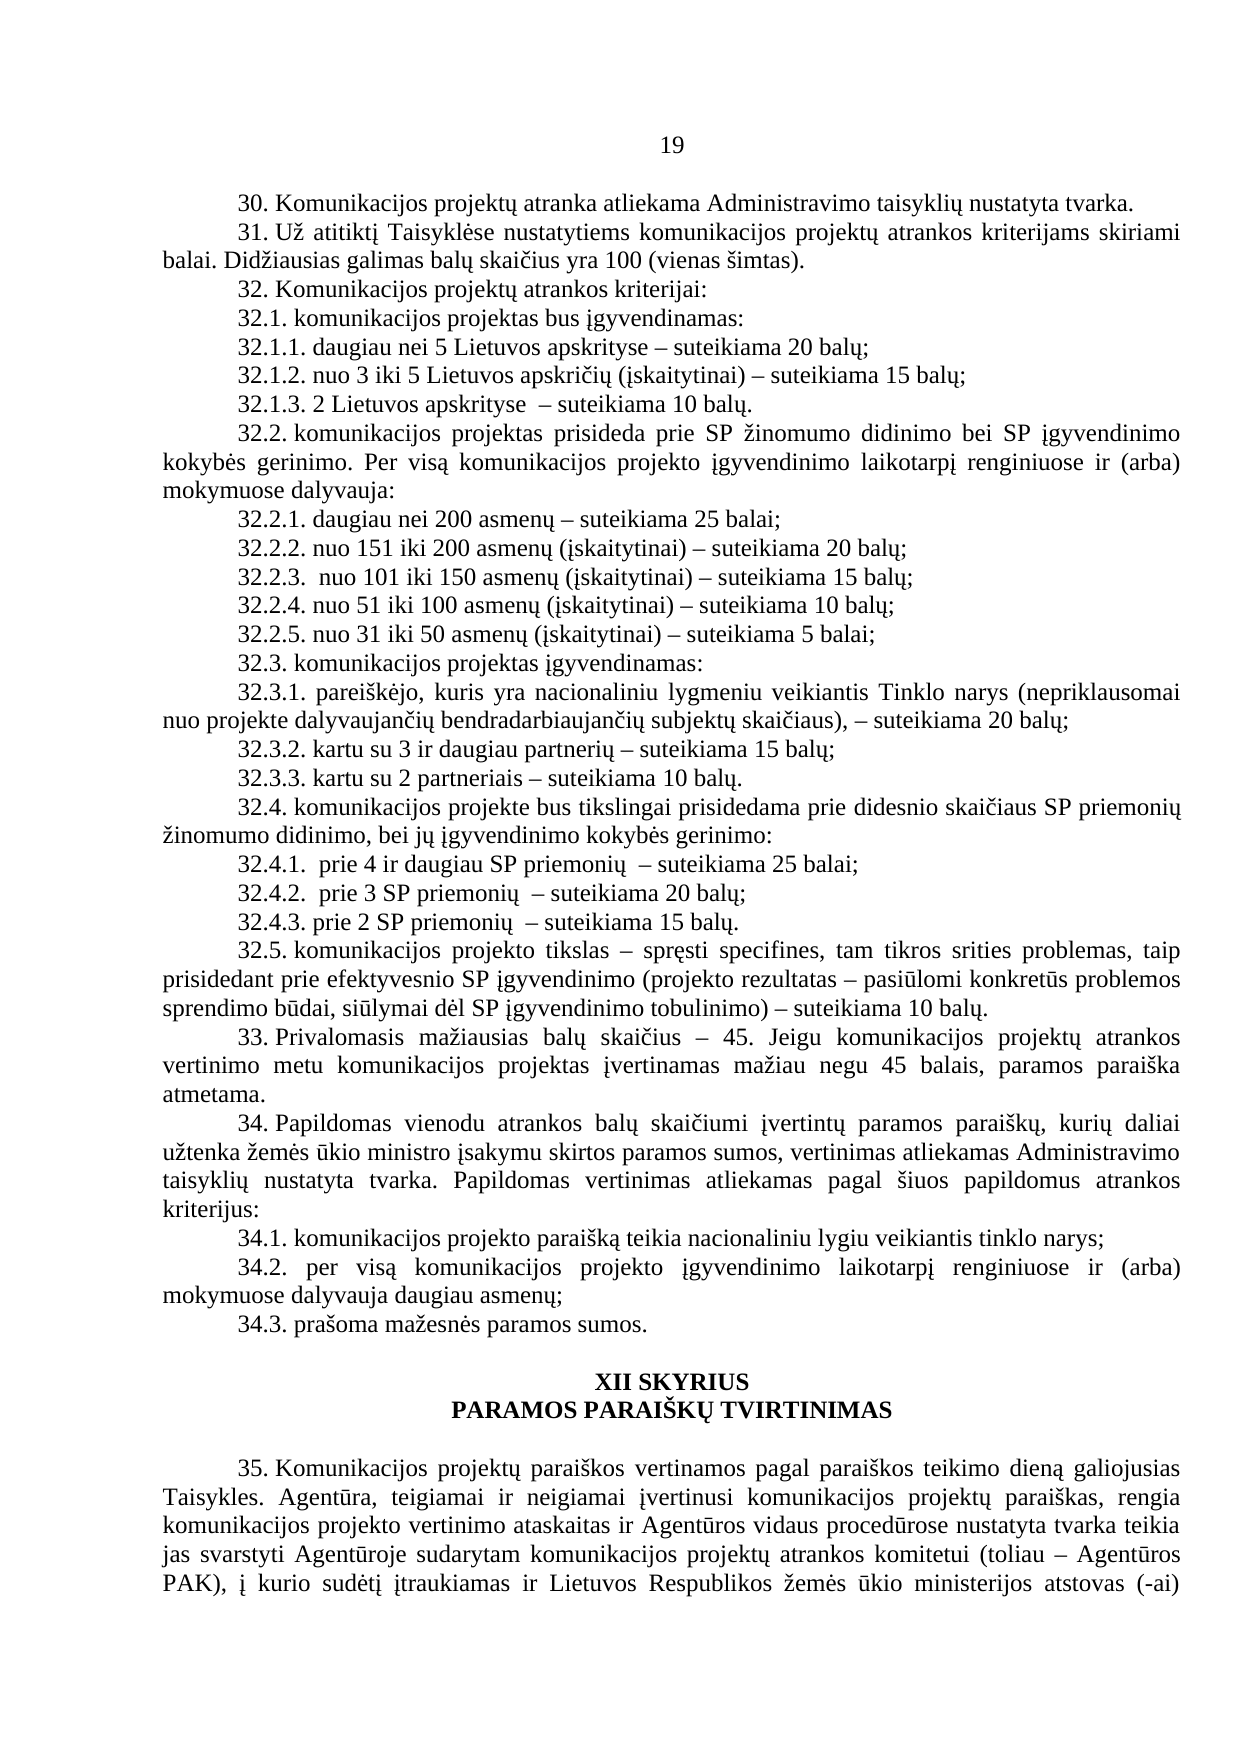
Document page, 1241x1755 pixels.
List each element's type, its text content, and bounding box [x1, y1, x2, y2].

text 33. Privalomasis mažiausias balų skaičius – 45. Jeigu komunikacijos projektų atrankos vertinimo metu komunikacijos projektas įvertinamas mažiau negu 45 balais, paramos paraiška atmetama. [162, 1022, 1181, 1108]
text 34. Papildomas vienodu atrankos balų skaičiumi įvertintų paramos paraiškų, kurių daliai užtenka žemės ūkio ministro įsakymu skirtos paramos sumos, vertinimas atliekamas Administravimo taisyklių nustatyta tvarka. Papildomas vertinimas atliekamas pagal šiuos papildomus atrankos kriterijus: [162, 1108, 1181, 1223]
text 32.4.2. prie 3 SP priemonių – suteikiama 20 balų; [162, 878, 1181, 907]
text 32.4.1. prie 4 ir daugiau SP priemonių – suteikiama 25 balai; [162, 849, 1181, 878]
text 32.2. komunikacijos projektas prisideda prie SP žinomumo didinimo bei SP įgyvendinimo kokybės gerinimo. Per visą komunikacijos projekto įgyvendinimo laikotarpį renginiuose ir (arba) mokymuose dalyvauja: [162, 418, 1181, 504]
text 32.5. komunikacijos projekto tikslas – spręsti specifines, tam tikros srities problemas, taip prisidedant prie efektyvesnio SP įgyvendinimo (projekto rezultatas – pasiūlomi konkretūs problemos sprendimo būdai, siūlymai dėl SP įgyvendinimo tobulinimo) – suteikiama 10 balų. [162, 936, 1181, 1022]
text 32.2.3. nuo 101 iki 150 asmenų (įskaitytinai) – suteikiama 15 balų; [162, 562, 1181, 591]
text 34.2. per visą komunikacijos projekto įgyvendinimo laikotarpį renginiuose ir (arba) mokymuose dalyvauja daugiau asmenų; [162, 1252, 1181, 1309]
text XII SKYRIUS [162, 1367, 1181, 1396]
text 32.4. komunikacijos projekte bus tikslingai prisidedama prie didesnio skaičiaus SP priemonių žinomumo didinimo, bei jų įgyvendinimo kokybės gerinimo: [162, 792, 1181, 849]
text 32.2.1. daugiau nei 200 asmenų – suteikiama 25 balai; [162, 504, 1181, 533]
text 32.1.2. nuo 3 iki 5 Lietuvos apskričių (įskaitytinai) – suteikiama 15 balų; [162, 361, 1181, 389]
text PARAMOS PARAIŠKŲ TVIRTINIMAS [162, 1396, 1181, 1424]
text 32.2.2. nuo 151 iki 200 asmenų (įskaitytinai) – suteikiama 20 balų; [162, 533, 1181, 562]
text 32. Komunikacijos projektų atrankos kriterijai: [162, 274, 1181, 303]
text 32.3. komunikacijos projektas įgyvendinamas: [162, 648, 1181, 677]
text 32.3.1. pareiškėjo, kuris yra nacionaliniu lygmeniu veikiantis Tinklo narys (nepriklausomai nuo projekte dalyvaujančių bendradarbiaujančių subjektų skaičiaus), – suteikiama 20 balų; [162, 677, 1181, 734]
text 32.1.3. 2 Lietuvos apskrityse – suteikiama 10 balų. [162, 389, 1181, 418]
text 34.3. prašoma mažesnės paramos sumos. [162, 1309, 1181, 1338]
text 32.2.5. nuo 31 iki 50 asmenų (įskaitytinai) – suteikiama 5 balai; [162, 619, 1181, 648]
text 32.3.3. kartu su 2 partneriais – suteikiama 10 balų. [162, 763, 1181, 792]
text 30. Komunikacijos projektų atranka atliekama Administravimo taisyklių nustatyta tvarka. [162, 188, 1181, 217]
text 32.2.4. nuo 51 iki 100 asmenų (įskaitytinai) – suteikiama 10 balų; [162, 591, 1181, 619]
text 35. Komunikacijos projektų paraiškos vertinamos pagal paraiškos teikimo dieną galiojusias Taisykles. Agentūra, teigiamai ir neigiamai įvertinusi komunikacijos projektų paraiškas, rengia komunikacijos projekto vertinimo ataskaitas ir Agentūros vidaus procedūrose nustatyta tvarka teikia jas svarstyti Agentūroje sudarytam komunikacijos projektų atrankos komitetui (toliau – Agentūros PAK), į kurio sudėtį įtraukiamas ir Lietuvos Respublikos žemės ūkio ministerijos atstovas (-ai) [162, 1453, 1181, 1597]
text 32.1. komunikacijos projektas bus įgyvendinamas: [162, 303, 1181, 332]
text 32.1.1. daugiau nei 5 Lietuvos apskrityse – suteikiama 20 balų; [162, 332, 1181, 361]
text 32.4.3. prie 2 SP priemonių – suteikiama 15 balų. [162, 907, 1181, 936]
text 31. Už atitiktį Taisyklėse nustatytiems komunikacijos projektų atrankos kriterijams skiriami balai. Didžiausias galimas balų skaičius yra 100 (vienas šimtas). [162, 217, 1181, 274]
text 34.1. komunikacijos projekto paraišką teikia nacionaliniu lygiu veikiantis tinklo narys; [162, 1223, 1181, 1252]
text 32.3.2. kartu su 3 ir daugiau partnerių – suteikiama 15 balų; [162, 734, 1181, 763]
